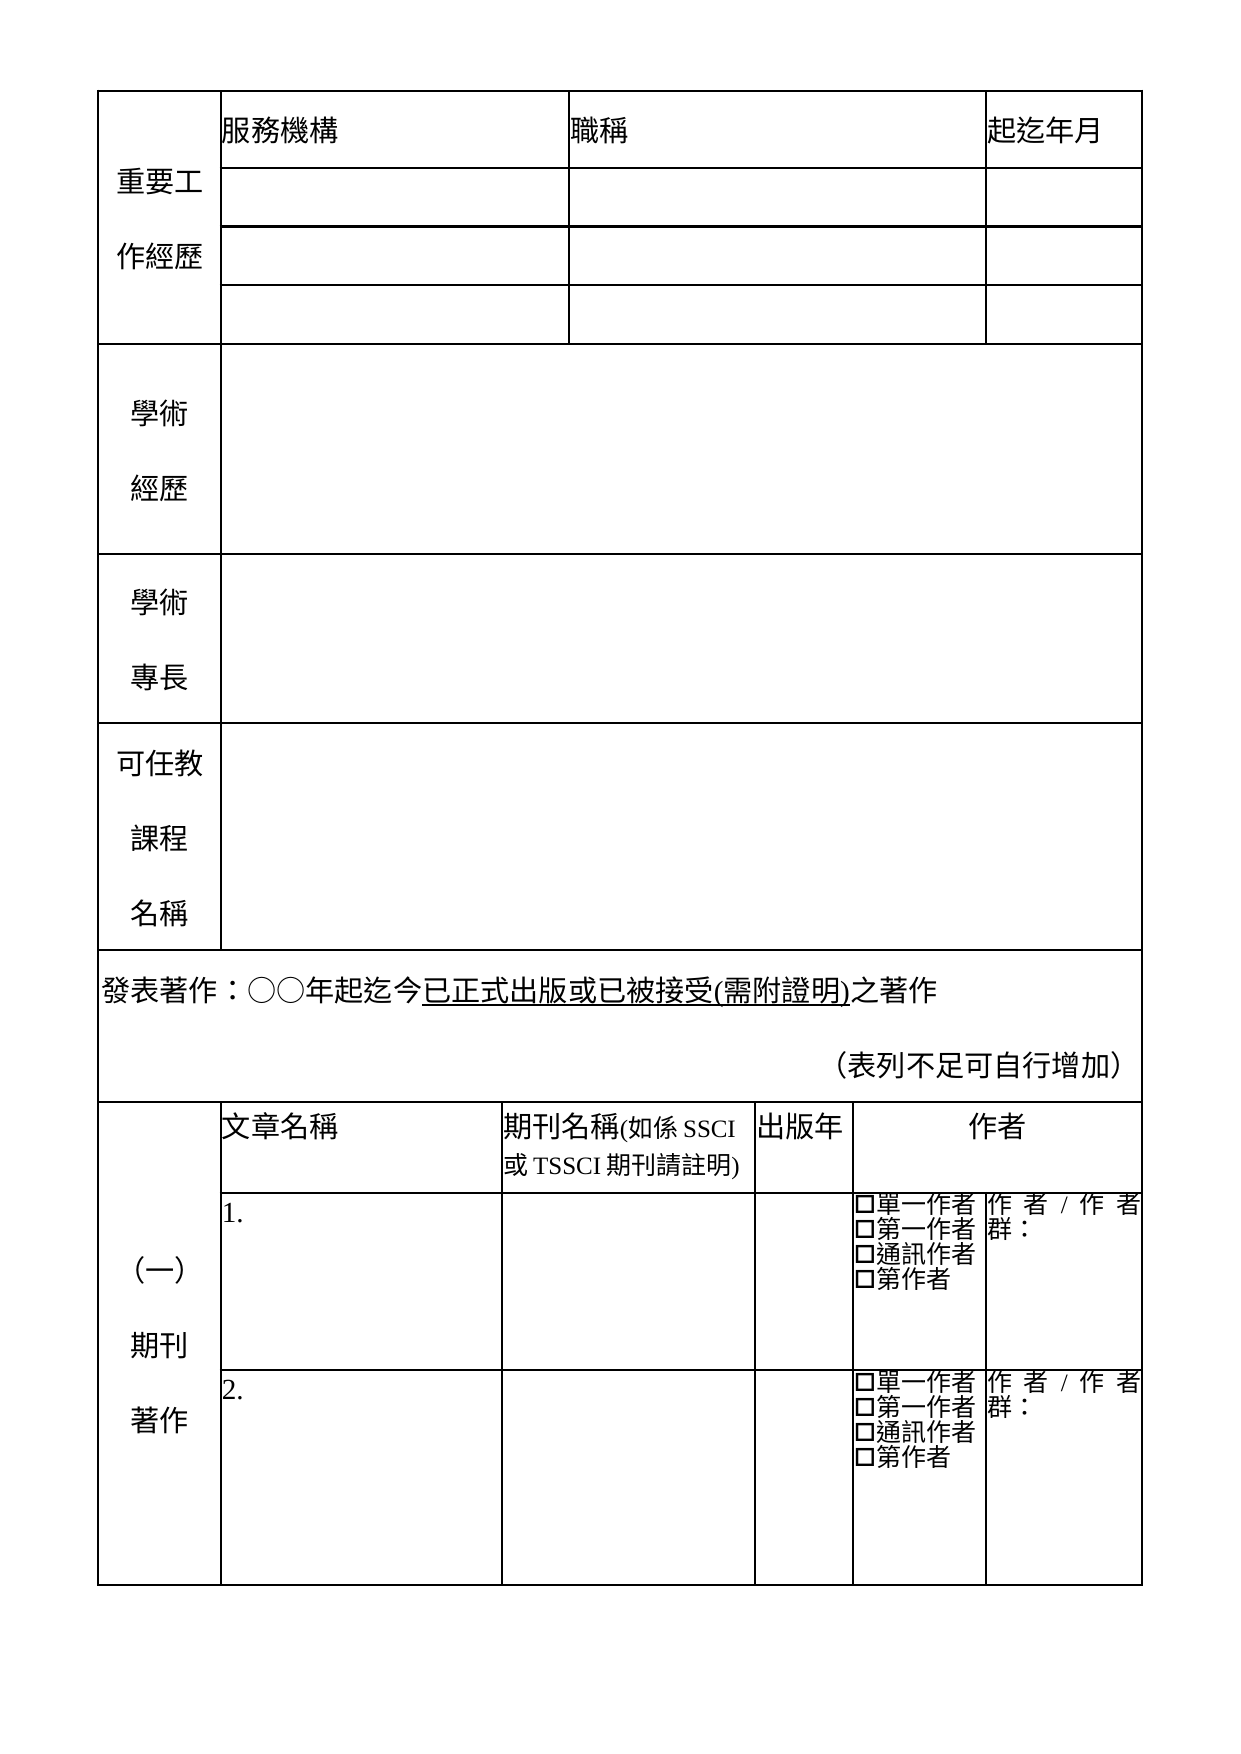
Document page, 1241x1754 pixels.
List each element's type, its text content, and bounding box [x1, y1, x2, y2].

table_cell 學術 專長 [99, 555, 220, 722]
table_cell [570, 286, 985, 343]
table_cell 期刊名稱(如係SSCI或TSSCI期刊請註明) [503, 1103, 754, 1192]
table_cell [570, 169, 985, 225]
table_cell 服務機構 [222, 92, 568, 167]
table_cell [987, 286, 1141, 343]
table_cell [987, 228, 1141, 284]
table_cell [222, 555, 1141, 722]
table_cell [570, 228, 985, 284]
table_cell [222, 724, 1141, 949]
table_cell [222, 228, 568, 284]
table_cell 重要工作經歷 [99, 92, 220, 343]
table_cell 單一作者 第一作者 通訊作者 第作者 [854, 1194, 985, 1369]
table_cell [756, 1371, 852, 1583]
table_cell [987, 169, 1141, 225]
table_cell [503, 1194, 754, 1369]
table_cell 作者 [854, 1103, 1141, 1192]
table_cell 學術 經歷 [99, 345, 220, 553]
table_cell 作者/作者群： [987, 1194, 1141, 1369]
table_cell 2. [222, 1371, 501, 1583]
table_cell 作者/作者群： [987, 1371, 1141, 1583]
table_cell （一） 期刊 著作 [99, 1103, 220, 1583]
table_cell 文章名稱 [222, 1103, 501, 1192]
table_cell [222, 169, 568, 225]
table_cell 單一作者 第一作者 通訊作者 第作者 [854, 1371, 985, 1583]
table_cell [222, 345, 1141, 553]
table_cell 出版年 [756, 1103, 852, 1192]
table_cell 可任教 課程 名稱 [99, 724, 220, 949]
table_cell 職稱 [570, 92, 985, 167]
table_cell 起迄年月 [987, 92, 1141, 167]
table_cell 發表著作：○○年起迄今已正式出版或已被接受(需附證明)之著作 （表列不足可自行增加） [99, 951, 1141, 1101]
table_cell [503, 1371, 754, 1583]
table_cell 1. [222, 1194, 501, 1369]
table_cell [756, 1194, 852, 1369]
table_cell [222, 286, 568, 343]
